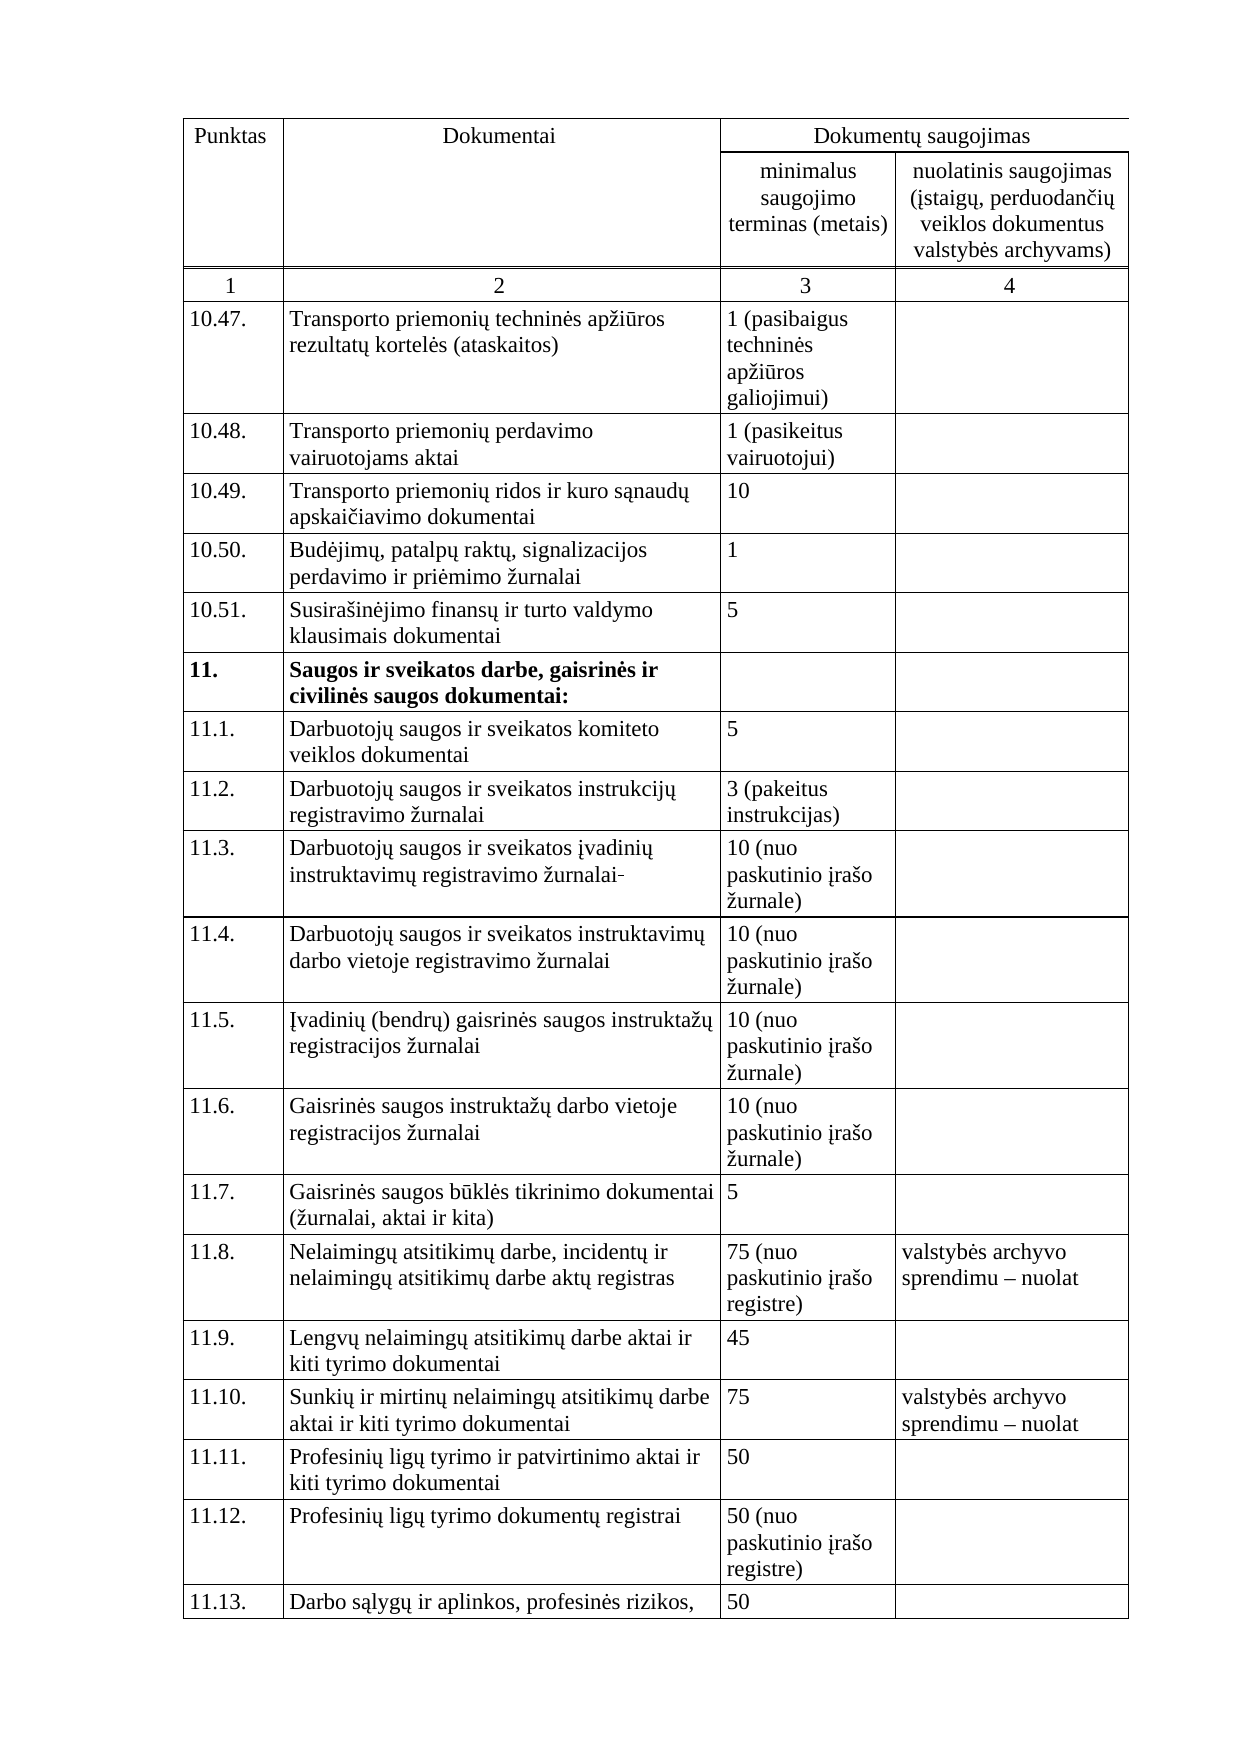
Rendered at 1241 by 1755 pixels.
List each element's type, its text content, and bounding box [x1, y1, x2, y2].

table_cell [896, 414, 1128, 473]
table_cell 11.1. [184, 712, 283, 771]
table_cell [896, 772, 1128, 830]
table_cell 11.2. [184, 772, 283, 830]
table_cell [896, 474, 1128, 532]
table_cell 11.4. [184, 918, 283, 1002]
table_cell 10.48. [184, 414, 283, 473]
table_cell [896, 1500, 1128, 1584]
table_cell 11.6. [184, 1089, 283, 1174]
table_cell 10 (nuo paskutinio įrašo žurnale) [721, 918, 895, 1002]
table_cell 1 [721, 534, 895, 592]
table_cell 5 [721, 1175, 895, 1234]
table_cell nuolatinis saugojimas (įstaigų, perduodančių veiklos dokumentus valstybės archyvams) [896, 153, 1128, 266]
table_cell 10 (nuo paskutinio įrašo žurnale) [721, 831, 895, 916]
table_cell 11.12. [184, 1500, 283, 1584]
table_header Punktas [184, 119, 283, 266]
table_cell 11. [184, 653, 283, 711]
table_cell [896, 1089, 1128, 1174]
table_cell 1 (pasibaigus techninės apžiūros galiojimui) [721, 302, 895, 413]
table_cell Darbuotojų saugos ir sveikatos instruktavimų darbo vietoje registravimo žurnalai [284, 918, 720, 1002]
table_cell minimalus saugojimo terminas (metais) [721, 153, 895, 266]
table_cell [896, 1440, 1128, 1498]
table_cell 10.51. [184, 593, 283, 652]
table_cell 11.3. [184, 831, 283, 916]
table_cell Profesinių ligų tyrimo dokumentų registrai [284, 1500, 720, 1584]
table_cell 11.11. [184, 1440, 283, 1498]
table_cell Saugos ir sveikatos darbe, gaisrinės ir civilinės saugos dokumentai: [284, 653, 720, 711]
table_cell 10.47. [184, 302, 283, 413]
table_cell [896, 593, 1128, 652]
table_cell Gaisrinės saugos instruktažų darbo vietoje registracijos žurnalai [284, 1089, 720, 1174]
table_cell Susirašinėjimo finansų ir turto valdymo klausimais dokumentai [284, 593, 720, 652]
table_cell 11.8. [184, 1235, 283, 1320]
table_cell valstybės archyvo sprendimu – nuolat [896, 1235, 1128, 1320]
table_cell Profesinių ligų tyrimo ir patvirtinimo aktai ir kiti tyrimo dokumentai [284, 1440, 720, 1498]
table_cell 75 [721, 1380, 895, 1439]
table_cell Nelaimingų atsitikimų darbe, incidentų ir nelaimingų atsitikimų darbe aktų registras [284, 1235, 720, 1320]
table_cell 75 (nuo paskutinio įrašo registre) [721, 1235, 895, 1320]
table_cell [896, 653, 1128, 711]
table_cell 3 (pakeitus instrukcijas) [721, 772, 895, 830]
table_cell 1 (pasikeitus vairuotojui) [721, 414, 895, 473]
table_cell 4 [896, 269, 1128, 301]
table_cell [896, 1585, 1128, 1618]
table_cell 45 [721, 1321, 895, 1379]
table_cell 10 (nuo paskutinio įrašo žurnale) [721, 1003, 895, 1088]
table_cell 10 (nuo paskutinio įrašo žurnale) [721, 1089, 895, 1174]
table_cell [896, 1321, 1128, 1379]
table_header Dokumentai [284, 119, 720, 266]
table_cell 11.13. [184, 1585, 283, 1618]
table_cell 11.5. [184, 1003, 283, 1088]
table_cell Įvadinių (bendrų) gaisrinės saugos instruktažų registracijos žurnalai [284, 1003, 720, 1088]
table_cell 10.50. [184, 534, 283, 592]
table_cell [896, 712, 1128, 771]
table_cell [896, 831, 1128, 916]
table_cell 11.10. [184, 1380, 283, 1439]
table_cell 10 [721, 474, 895, 532]
table_cell 5 [721, 712, 895, 771]
table_cell Gaisrinės saugos būklės tikrinimo dokumentai (žurnalai, aktai ir kita) [284, 1175, 720, 1234]
table_cell Transporto priemonių ridos ir kuro sąnaudų apskaičiavimo dokumentai [284, 474, 720, 532]
table_cell 11.7. [184, 1175, 283, 1234]
table_cell Darbuotojų saugos ir sveikatos įvadinių instruktavimų registravimo žurnalai [284, 831, 720, 916]
table_cell Budėjimų, patalpų raktų, signalizacijos perdavimo ir priėmimo žurnalai [284, 534, 720, 592]
table_header Dokumentų saugojimas [721, 119, 1129, 151]
table_cell 3 [721, 269, 895, 301]
table_cell 5 [721, 593, 895, 652]
table_cell valstybės archyvo sprendimu – nuolat [896, 1380, 1128, 1439]
table_cell 11.9. [184, 1321, 283, 1379]
table_cell Darbo sąlygų ir aplinkos, profesinės rizikos, [284, 1585, 720, 1618]
table_cell Sunkių ir mirtinų nelaimingų atsitikimų darbe aktai ir kiti tyrimo dokumentai [284, 1380, 720, 1439]
table_cell 50 [721, 1585, 895, 1618]
table_cell 10.49. [184, 474, 283, 532]
table_cell Transporto priemonių perdavimo vairuotojams aktai [284, 414, 720, 473]
table_cell Lengvų nelaimingų atsitikimų darbe aktai ir kiti tyrimo dokumentai [284, 1321, 720, 1379]
table_cell 50 [721, 1440, 895, 1498]
table_cell Darbuotojų saugos ir sveikatos komiteto veiklos dokumentai [284, 712, 720, 771]
table_cell [896, 534, 1128, 592]
table_cell 50 (nuo paskutinio įrašo registre) [721, 1500, 895, 1584]
table_cell 1 [184, 269, 283, 301]
table_cell [896, 1175, 1128, 1234]
table_cell Darbuotojų saugos ir sveikatos instrukcijų registravimo žurnalai [284, 772, 720, 830]
table_cell 2 [284, 269, 720, 301]
table_cell Transporto priemonių techninės apžiūros rezultatų kortelės (ataskaitos) [284, 302, 720, 413]
table_cell [896, 302, 1128, 413]
table_cell [896, 1003, 1128, 1088]
table_cell [896, 918, 1128, 1002]
table_cell [721, 653, 895, 711]
